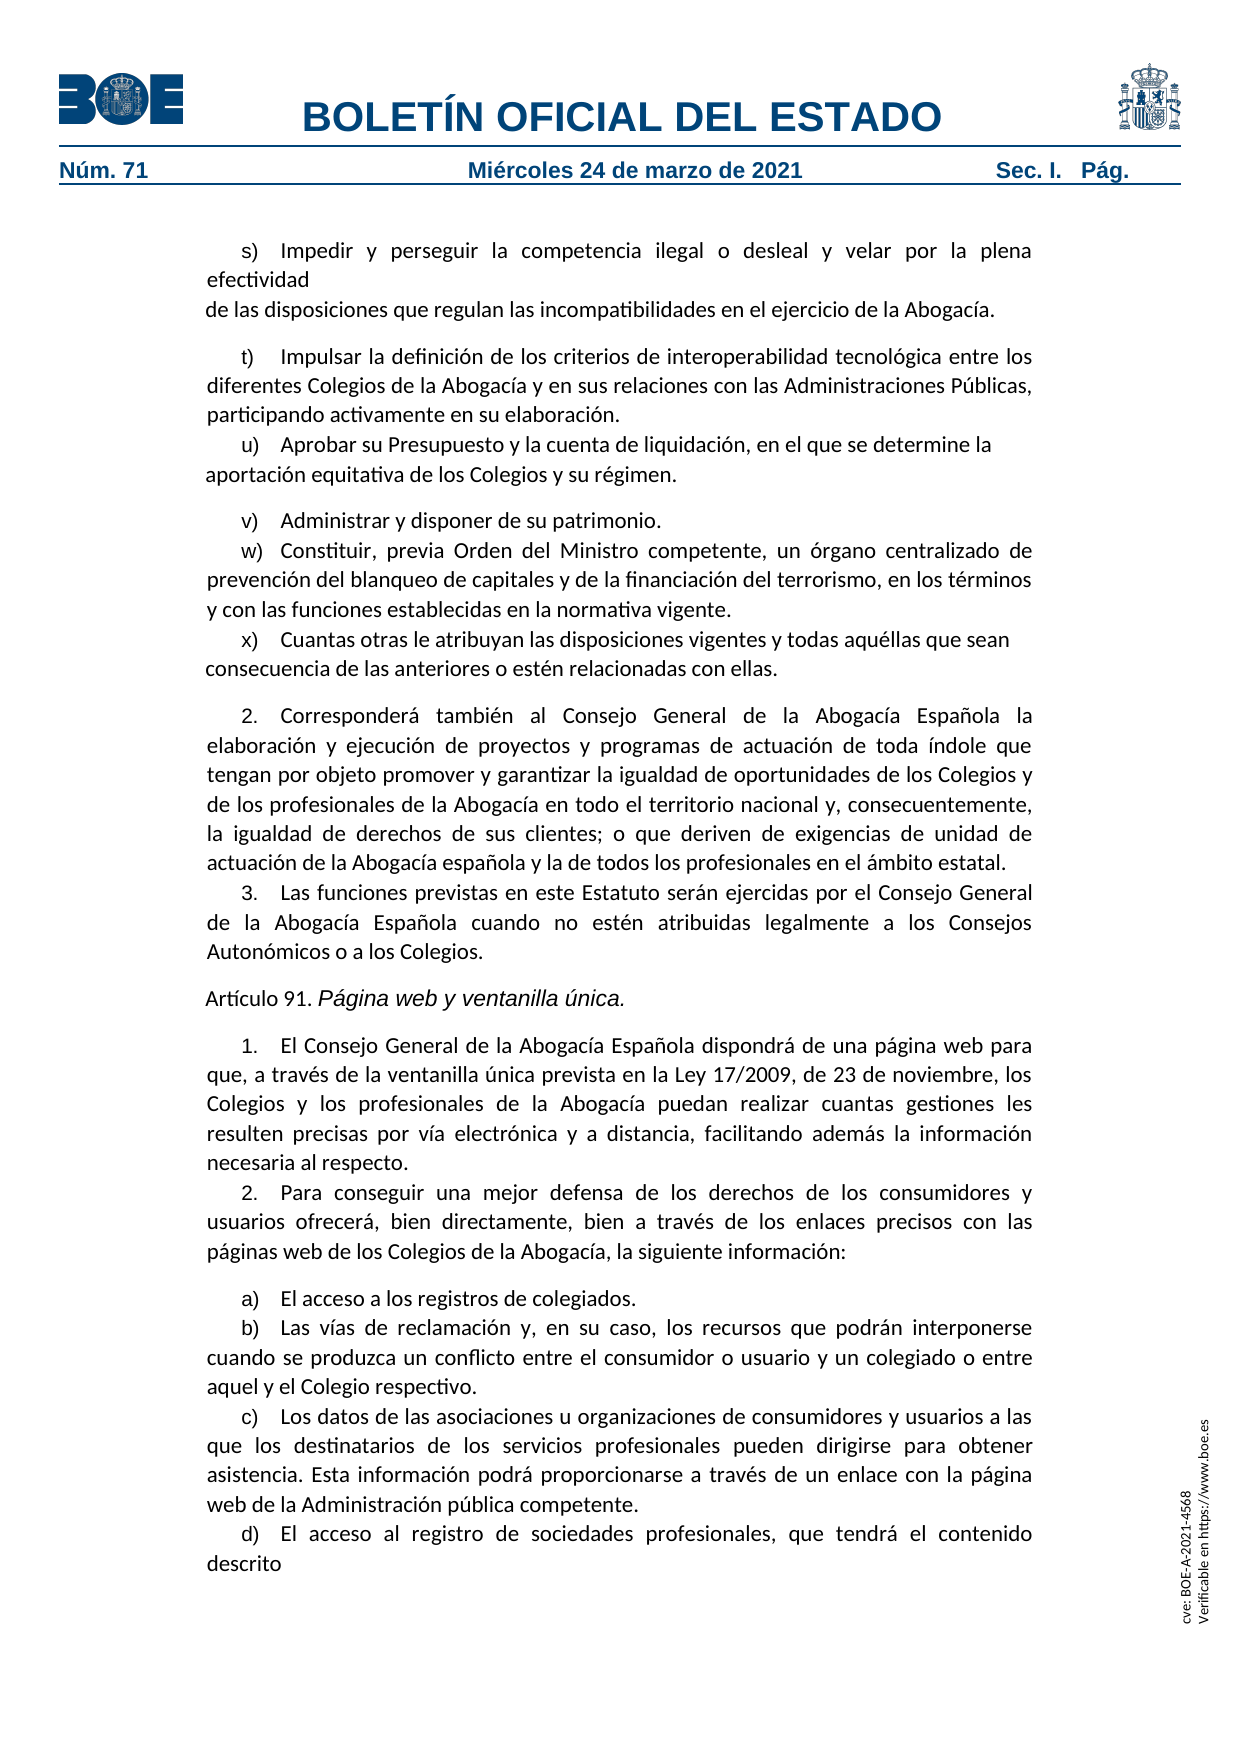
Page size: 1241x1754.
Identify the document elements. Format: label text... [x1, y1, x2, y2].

list El acceso a los registros de colegiados. [207, 1284, 1034, 1312]
text Artículo 91. Página web y ventanilla única. [205, 984, 1034, 1012]
text consecuencia de las anteriores o estén relacionadas con ellas. [205, 654, 1034, 682]
list Constituir, previa Orden del Ministro competente, un órgano centralizado de prevención del blanqueo de capitales y de la financiación del terrorismo, en los términos y con las funciones establecidas en la normativa vigente. [207, 536, 1034, 623]
list Administrar y disponer de su patrimonio. [207, 507, 1034, 534]
list Aprobar su Presupuesto y la cuenta de liquidación, en el que se determine la [207, 430, 1034, 458]
list Corresponderá también al Consejo General de la Abogacía Española la elaboración y ejecución de proyectos y programas de actuación de toda índole que tengan por objeto promover y garantizar la igualdad de oportunidades de los Colegios y de los profesionales de la Abogacía en todo el territorio nacional y, consecuentemente, la igualdad de derechos de sus clientes; o que deriven de exigencias de unidad de actuación de la Abogacía española y la de todos los profesionales en el ámbito estatal. [207, 702, 1034, 877]
list Impedir y perseguir la competencia ilegal o desleal y velar por la plena efectividad [207, 236, 1034, 294]
list Las funciones previstas en este Estatuto serán ejercidas por el Consejo General de la Abogacía Española cuando no estén atribuidas legalmente a los Consejos Autonómicos o a los Colegios. [207, 878, 1034, 965]
list Impulsar la definición de los criterios de interoperabilidad tecnológica entre los diferentes Colegios de la Abogacía y en sus relaciones con las Administraciones Públicas, participando activamente en su elaboración. [207, 342, 1034, 429]
list Para conseguir una mejor defensa de los derechos de los consumidores y usuarios ofrecerá, bien directamente, bien a través de los enlaces precisos con las páginas web de los Colegios de la Abogacía, la siguiente información: [207, 1178, 1034, 1265]
text aportación equitativa de los Colegios y su régimen. [205, 460, 1034, 488]
list Las vías de reclamación y, en su caso, los recursos que podrán interponerse cuando se produzca un conflicto entre el consumidor o usuario y un colegiado o entre aquel y el Colegio respectivo. [207, 1313, 1034, 1400]
list Los datos de las asociaciones u organizaciones de consumidores y usuarios a las que los destinatarios de los servicios profesionales pueden dirigirse para obtener asistencia. Esta información podrá proporcionarse a través de un enlace con la página web de la Administración pública competente. [207, 1402, 1034, 1518]
text de las disposiciones que regulan las incompatibilidades en el ejercicio de la Abogacía. [205, 295, 1034, 323]
list El acceso al registro de sociedades profesionales, que tendrá el contenido descrito [207, 1519, 1034, 1577]
list Cuantas otras le atribuyan las disposiciones vigentes y todas aquéllas que sean [207, 625, 1034, 653]
list El Consejo General de la Abogacía Española dispondrá de una página web para que, a través de la ventanilla única prevista en la Ley 17/2009, de 23 de noviembre, los Colegios y los profesionales de la Abogacía puedan realizar cuantas gestiones les resulten precisas por vía electrónica y a distancia, facilitando además la información necesaria al respecto. [207, 1031, 1034, 1176]
